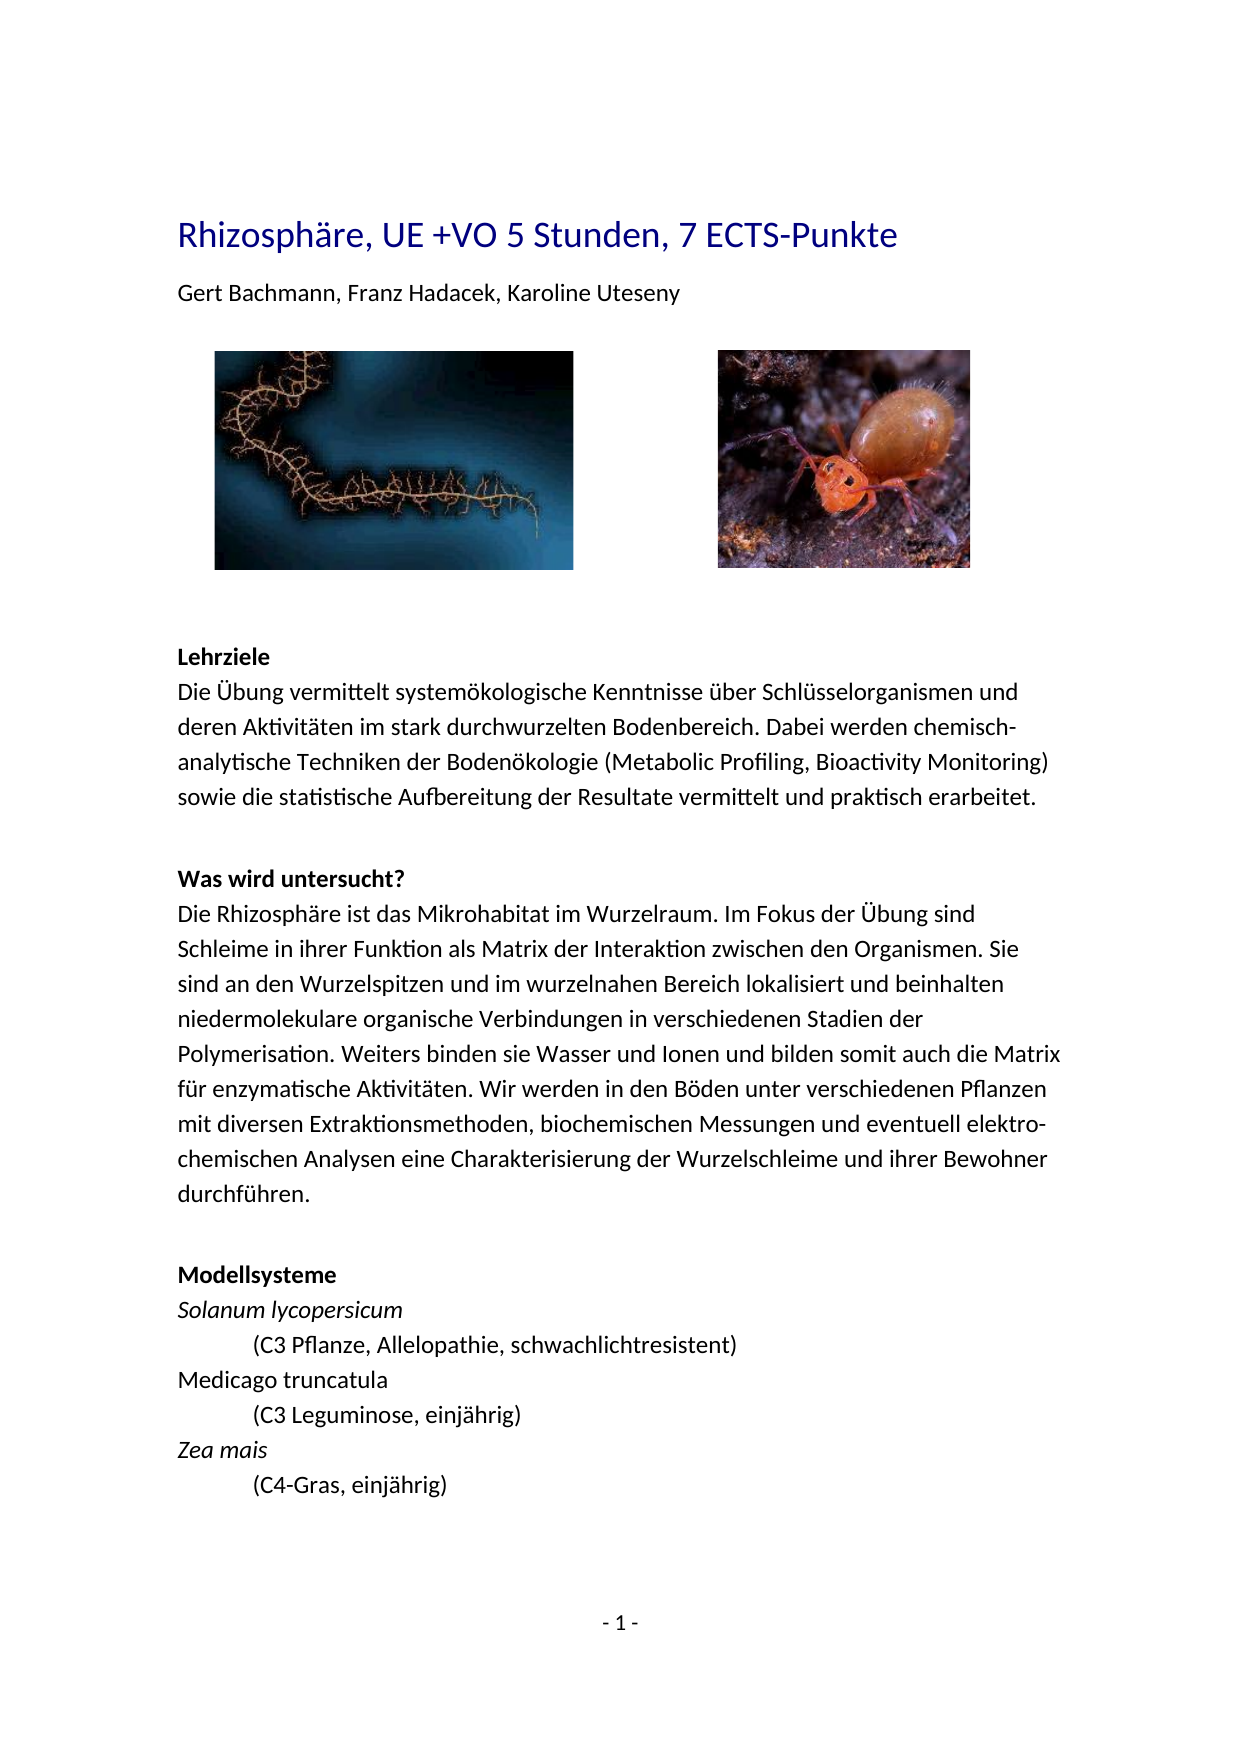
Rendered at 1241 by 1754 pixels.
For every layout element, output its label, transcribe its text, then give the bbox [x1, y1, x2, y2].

text Rhizosphäre, UE +VO 5 Stunden, 7 ECTS-Punkte [177, 211, 1063, 257]
text Was wird untersucht? Die Rhizosphäre ist das Mikrohabitat im Wurzelraum. Im Fokus der Übung sind Schleime in ihrer Funktion als Matrix der Interaktion zwischen den Organismen. Sie sind an den Wurzelspitzen und im wurzelnahen Bereich lokalisiert und beinhalten niedermolekulare organische Verbindungen in verschiedenen Stadien der Polymerisation. Weiters binden sie Wasser und Ionen und bilden somit auch die Matrix für enzymatische Aktivitäten. Wir werden in den Böden unter verschiedenen Pflanzen mit diversen Extraktionsmethoden, biochemischen Messungen und eventuell elektro-chemischen Analysen eine Charakterisierung der Wurzelschleime und ihrer Bewohner durchführen. [177, 863, 1063, 1208]
text Modellsysteme Solanum lycopersicum (C3 Pflanze, Allelopathie, schwachlichtresistent) Medicago truncatula (C3 Leguminose, einjährig) Zea mais (C4-Gras, einjährig) [177, 1260, 1063, 1500]
text Lehrziele Die Übung vermittelt systemökologische Kenntnisse über Schlüsselorganismen und deren Aktivitäten im stark durchwurzelten Bodenbereich. Dabei werden chemisch-analytische Techniken der Bodenökologie (Metabolic Profiling, Bioactivity Monitoring) sowie die statistische Aufbereitung der Resultate vermittelt und praktisch erarbeitet. [177, 641, 1063, 811]
picture [214, 351, 574, 570]
picture [717, 350, 971, 568]
text Gert Bachmann, Franz Hadacek, Karoline Uteseny [177, 277, 1063, 308]
